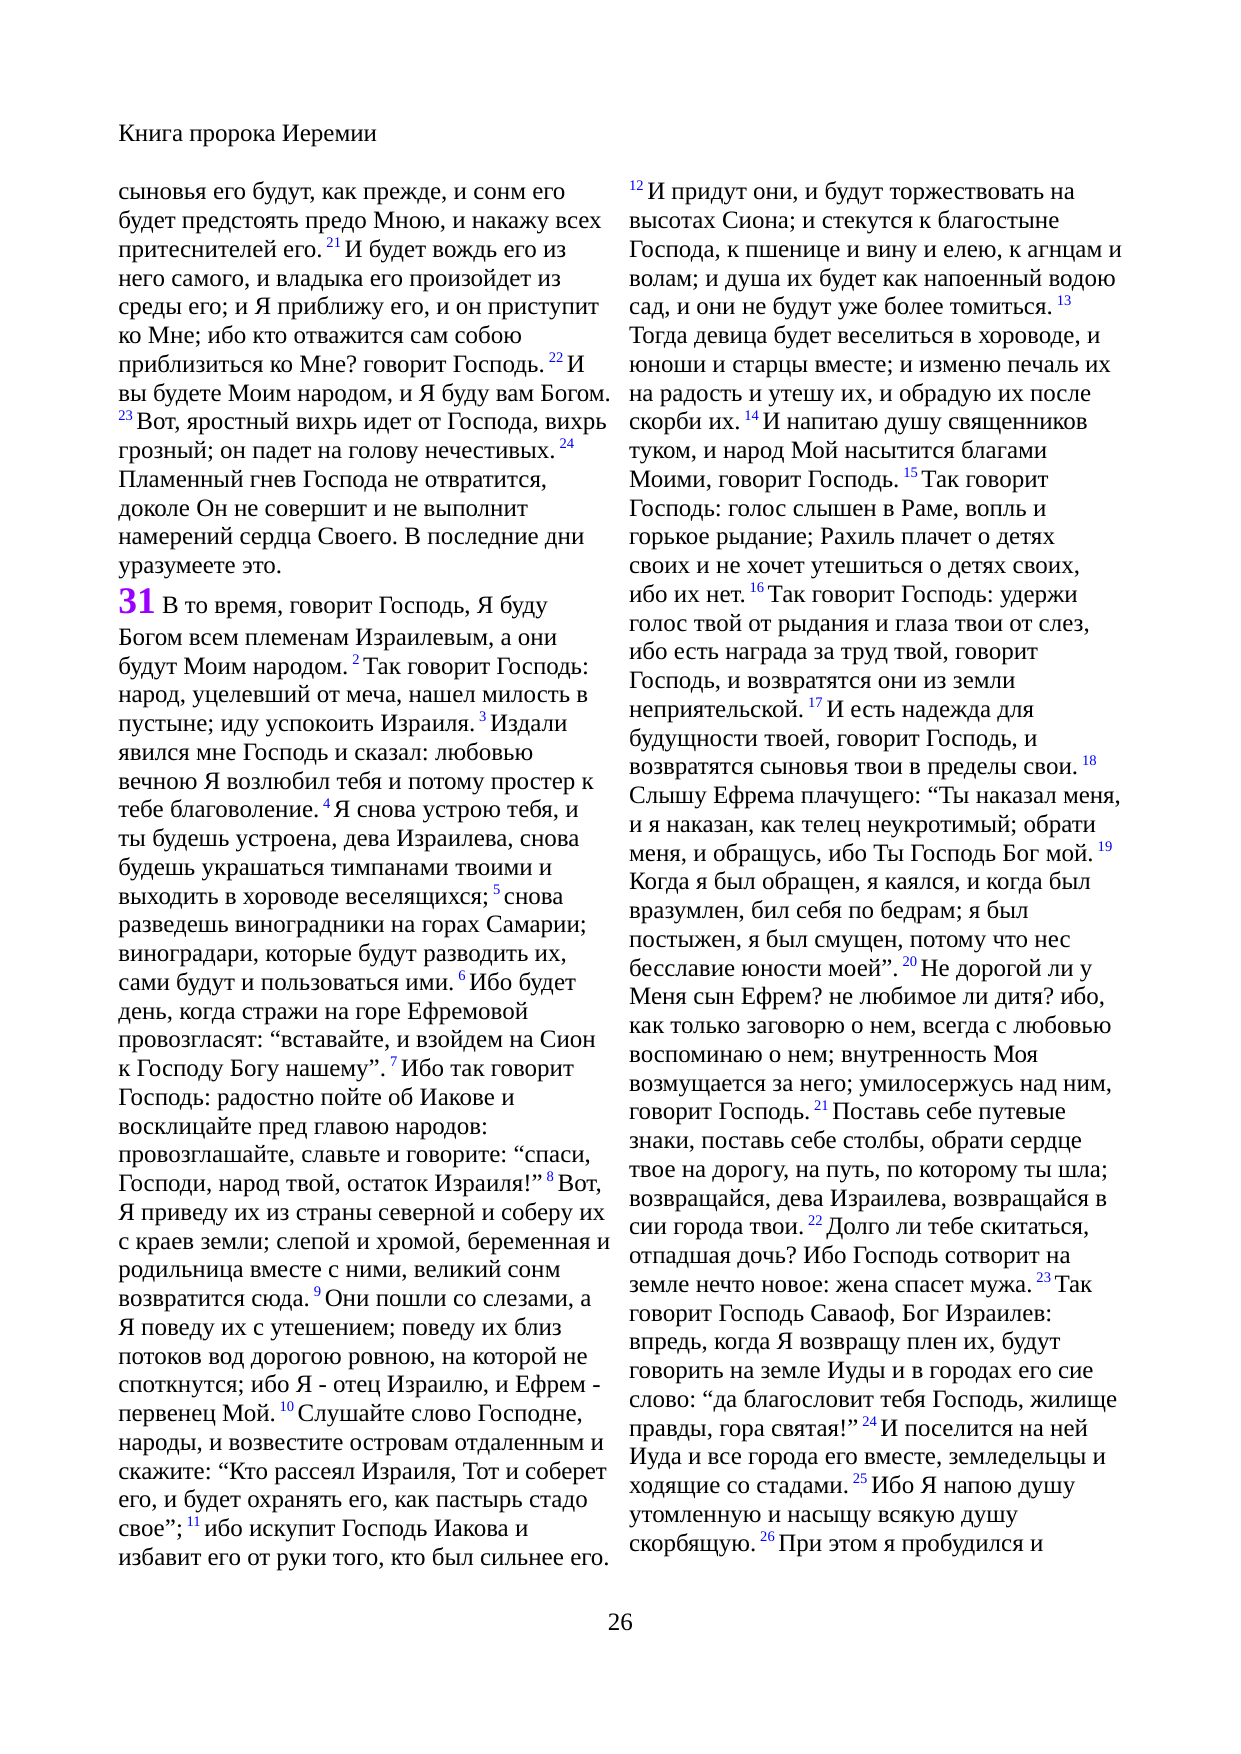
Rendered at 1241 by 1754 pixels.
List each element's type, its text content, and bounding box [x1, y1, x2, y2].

text сыновья его будут, как прежде, и сонм его будет предстоять предо Мною, и накажу всех притеснителей его. 21 И будет вождь его из него самого, и владыка его произойдет из среды его; и Я приближу его, и он приступит ко Мне; ибо кто отважится сам собою приблизиться ко Мне? говорит Господь. 22 И вы будете Моим народом, и Я буду вам Богом. 23 Вот, яростный вихрь идет от Господа, вихрь грозный; он падет на голову нечестивых. 24 Пламенный гнев Господа не отвратится, доколе Он не совершит и не выполнит намерений сердца Своего. В последние дни уразумеете это. [118, 176, 611, 579]
text 12 И придут они, и будут торжествовать на высотах Сиона; и стекутся к благостыне Господа, к пшенице и вину и елею, к агнцам и волам; и душа их будет как напоенный водою сад, и они не будут уже более томиться. 13 Тогда девица будет веселиться в хороводе, и юноши и старцы вместе; и изменю печаль их на радость и утешу их, и обрадую их после скорби их. 14 И напитаю душу священников туком, и народ Мой насытится благами Моими, говорит Господь. 15 Так говорит Господь: голос слышен в Раме, вопль и горькое рыдание; Рахиль плачет о детях своих и не хочет утешиться о детях своих, ибо их нет. 16 Так говорит Господь: удержи голос твой от рыдания и глаза твои от слез, ибо есть награда за труд твой, говорит Господь, и возвратятся они из земли неприятельской. 17 И есть надежда для будущности твоей, говорит Господь, и возвратятся сыновья твои в пределы свои. 18 Слышу Ефрема плачущего: “Ты наказал меня, и я наказан, как телец неукротимый; обрати меня, и обращусь, ибо Ты Господь Бог мой. 19 Когда я был обращен, я каялся, и когда был вразумлен, бил себя по бедрам; я был постыжен, я был смущен, потому что нес бесславие юности моей”. 20 Не дорогой ли у Меня сын Ефрем? не любимое ли дитя? ибо, как только заговорю о нем, всегда с любовью воспоминаю о нем; внутренность Моя возмущается за него; умилосержусь над ним, говорит Господь. 21 Поставь себе путевые знаки, поставь себе столбы, обрати сердце твое на дорогу, на путь, по которому ты шла; возвращайся, дева Израилева, возвращайся в сии города твои. 22 Долго ли тебе скитаться, отпадшая дочь? Ибо Господь сотворит на земле нечто новое: жена спасет мужа. 23 Так говорит Господь Саваоф, Бог Израилев: впредь, когда Я возвращу плен их, будут говорить на земле Иуды и в городах его сие слово: “да благословит тебя Господь, жилище правды, гора святая!” 24 И поселится на ней Иуда и все города его вместе, земледельцы и ходящие со стадами. 25 Ибо Я напою душу утомленную и насыщу всякую душу скорбящую. 26 При этом я пробудился и [629, 176, 1122, 1556]
text 31 В то время, говорит Господь, Я буду Богом всем племенам Израилевым, а они будут Моим народом. 2 Так говорит Господь: народ, уцелевший от меча, нашел милость в пустыне; иду успокоить Израиля. 3 Издали явился мне Господь и сказал: любовью вечною Я возлюбил тебя и потому простер к тебе благоволение. 4 Я снова устрою тебя, и ты будешь устроена, дева Израилева, снова будешь украшаться тимпанами твоими и выходить в хороводе веселящихся; 5 снова разведешь виноградники на горах Самарии; виноградари, которые будут разводить их, сами будут и пользоваться ими. 6 Ибо будет день, когда стражи на горе Ефремовой провозгласят: “вставайте, и взойдем на Сион к Господу Богу нашему”. 7 Ибо так говорит Господь: радостно пойте об Иакове и восклицайте пред главою народов: провозглашайте, славьте и говорите: “спаси, Господи, народ твой, остаток Израиля!” 8 Вот, Я приведу их из страны северной и соберу их с краев земли; слепой и хромой, беременная и родильница вместе с ними, великий сонм возвратится сюда. 9 Они пошли со слезами, а Я поведу их с утешением; поведу их близ потоков вод дорогою ровною, на которой не споткнутся; ибо Я - отец Израилю, и Ефрем - первенец Мой. 10 Слушайте слово Господне, народы, и возвестите островам отдаленным и скажите: “Кто рассеял Израиля, Тот и соберет его, и будет охранять его, как пастырь стадо свое”; 11 ибо искупит Господь Иакова и избавит его от руки того, кто был сильнее его. [118, 579, 611, 1571]
